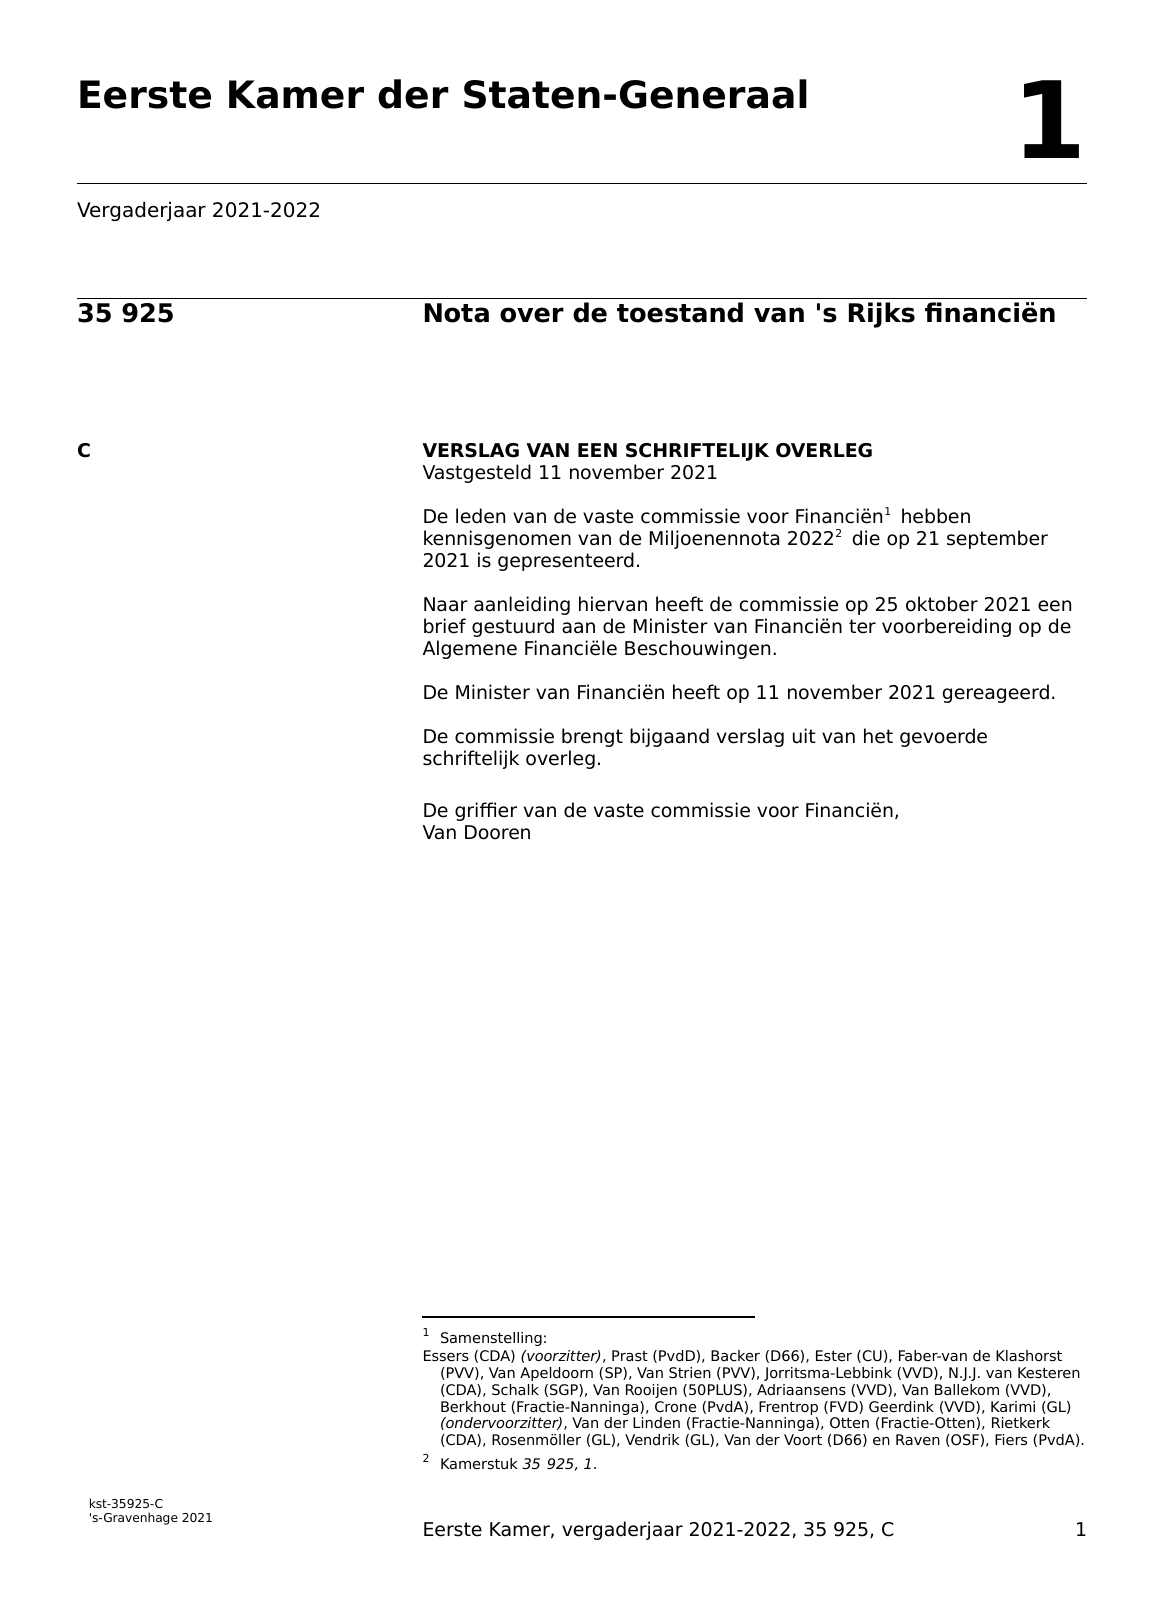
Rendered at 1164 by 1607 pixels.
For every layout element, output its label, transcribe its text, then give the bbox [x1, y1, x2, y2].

text De griffier van de vaste commissie voor Financiën, Van Dooren [422, 800, 1087, 844]
text De commissie brengt bijgaand verslag uit van het gevoerde schriftelijk overleg. [422, 726, 1087, 770]
text Essers (CDA) (voorzitter), Prast (PvdD), Backer (D66), Ester (CU), Faber-van de Klashorst (PVV), Van Apeldoorn (SP), Van Strien (PVV), Jorritsma-Lebbink (VVD), N.J.J. van Kesteren (CDA), Schalk (SGP), Van Rooijen (50PLUS), Adriaansens (VVD), Van Ballekom (VVD), Berkhout (Fractie-Nanninga), Crone (PvdA), Frentrop (FVD) Geerdink (VVD), Karimi (GL) (ondervoorzitter), Van der Linden (Fractie-Nanninga), Otten (Fractie-Otten), Rietkerk (CDA), Rosenmöller (GL), Vendrik (GL), Van der Voort (D66) en Raven (OSF), Fiers (PvdA). [422, 1348, 1087, 1449]
text Naar aanleiding hiervan heeft de commissie op 25 oktober 2021 een brief gestuurd aan de Minister van Financiën ter voorbereiding op de Algemene Financiële Beschouwingen. [422, 594, 1087, 660]
text De leden van de vaste commissie voor Financiën hebben kennisgenomen van de Miljoenennota 2022 die op 21 september 2021 is gepresenteerd. [422, 506, 1087, 572]
text Samenstelling: [422, 1326, 1087, 1348]
subtitle C VERSLAG VAN EEN SCHRIFTELIJK OVERLEG [77, 440, 1087, 462]
text De Minister van Financiën heeft op 11 november 2021 gereageerd. [422, 682, 1087, 704]
text Vastgesteld 11 november 2021 [422, 462, 1087, 484]
table_header Eerste Kamer der Staten-Generaal [77, 59, 886, 183]
subtitle 35 925 Nota over de toestand van 's Rijks financiën [77, 299, 1087, 329]
text 's-Gravenhage 2021 [88, 1511, 323, 1525]
text Kamerstuk 35 925, 1. [422, 1452, 1087, 1474]
table_header 1 [886, 59, 1087, 183]
text kst-35925-C [88, 1497, 323, 1511]
table_cell Vergaderjaar 2021-2022 [77, 184, 1087, 298]
